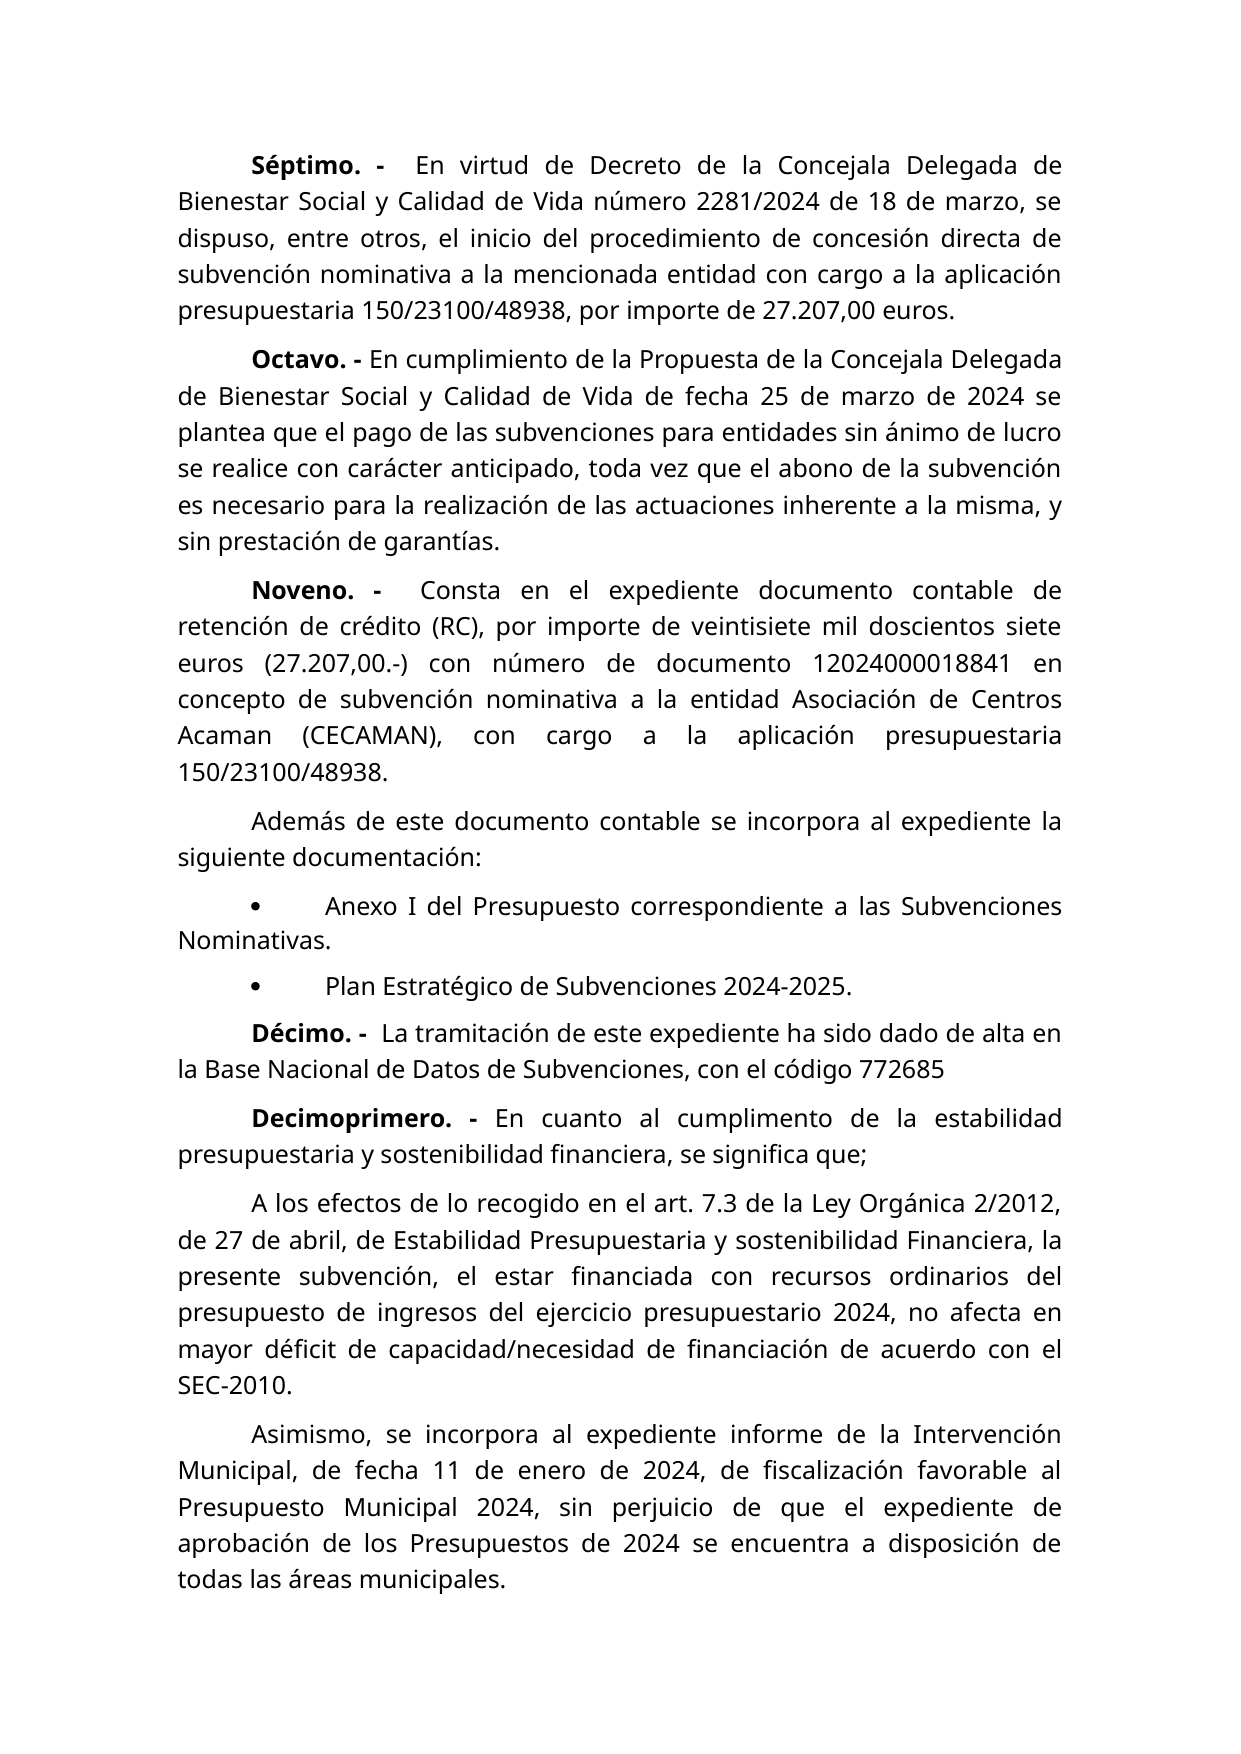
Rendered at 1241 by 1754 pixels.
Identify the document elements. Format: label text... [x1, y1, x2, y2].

list Anexo I del Presupuesto correspondiente a las Subvenciones Nominativas. [177, 888, 1063, 956]
text A los efectos de lo recogido en el art. 7.3 de la Ley Orgánica 2/2012, de 27 de abril, de Estabilidad Presupuestaria y sostenibilidad Financiera, la presente subvención, el estar financiada con recursos ordinarios del presupuesto de ingresos del ejercicio presupuestario 2024, no afecta en mayor déficit de capacidad/necesidad de financiación de acuerdo con el SEC-2010. [177, 1186, 1063, 1402]
text Octavo. - En cumplimiento de la Propuesta de la Concejala Delegada de Bienestar Social y Calidad de Vida de fecha 25 de marzo de 2024 se plantea que el pago de las subvenciones para entidades sin ánimo de lucro se realice con carácter anticipado, toda vez que el abono de la subvención es necesario para la realización de las actuaciones inherente a la misma, y sin prestación de garantías. [177, 342, 1063, 558]
text Además de este documento contable se incorpora al expediente la siguiente documentación: [177, 803, 1063, 873]
text Décimo. - La tramitación de este expediente ha sido dado de alta en la Base Nacional de Datos de Subvenciones, con el código 772685 [177, 1016, 1063, 1086]
text Decimoprimero. - En cuanto al cumplimento de la estabilidad presupuestaria y sostenibilidad financiera, se significa que; [177, 1101, 1063, 1171]
text Asimismo, se incorpora al expediente informe de la Intervención Municipal, de fecha 11 de enero de 2024, de fiscalización favorable al Presupuesto Municipal 2024, sin perjuicio de que el expediente de aprobación de los Presupuestos de 2024 se encuentra a disposición de todas las áreas municipales. [177, 1417, 1063, 1596]
text Séptimo. - En virtud de Decreto de la Concejala Delegada de Bienestar Social y Calidad de Vida número 2281/2024 de 18 de marzo, se dispuso, entre otros, el inicio del procedimiento de concesión directa de subvención nominativa a la mencionada entidad con cargo a la aplicación presupuestaria 150/23100/48938, por importe de 27.207,00 euros. [177, 148, 1063, 327]
text Noveno. - Consta en el expediente documento contable de retención de crédito (RC), por importe de veintisiete mil doscientos siete euros (27.207,00.-) con número de documento 12024000018841 en concepto de subvención nominativa a la entidad Asociación de Centros Acaman (CECAMAN), con cargo a la aplicación presupuestaria 150/23100/48938. [177, 572, 1063, 788]
list Plan Estratégico de Subvenciones 2024-2025. [177, 969, 1063, 1003]
